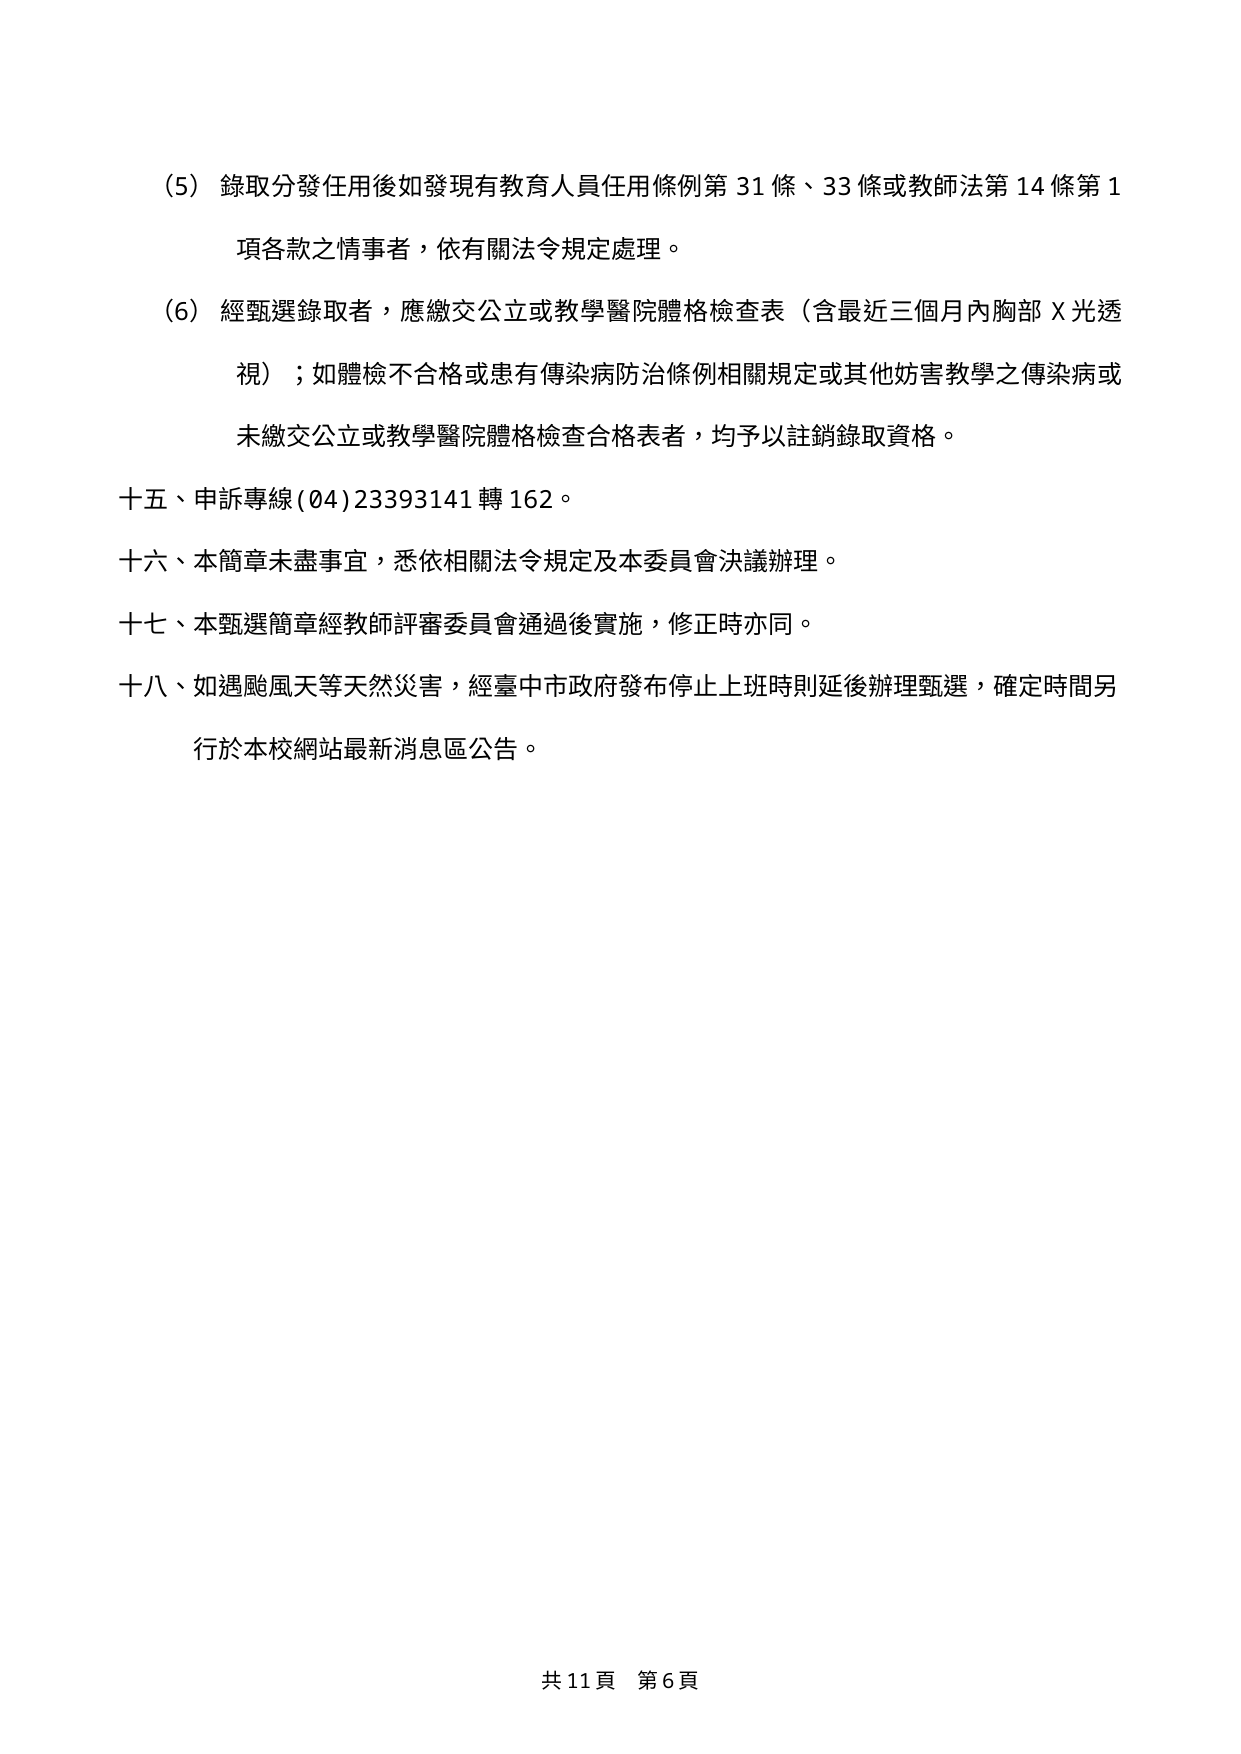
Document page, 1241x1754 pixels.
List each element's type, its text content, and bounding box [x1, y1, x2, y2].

text 十六、本簡章未盡事宜，悉依相關法令規定及本委員會決議辦理。 [118, 518, 1122, 581]
text 十八、如遇颱風天等天然災害，經臺中市政府發布停止上班時則延後辦理甄選，確定時間另行於本校網站最新消息區公告。 [118, 643, 1122, 768]
list 錄取分發任用後如發現有教育人員任用條例第31條、33條或教師法第14條第1項各款之情事者，依有關法令規定處理。 [149, 143, 1122, 268]
list 經甄選錄取者，應繳交公立或教學醫院體格檢查表（含最近三個月內胸部X光透視）；如體檢不合格或患有傳染病防治條例相關規定或其他妨害教學之傳染病或未繳交公立或教學醫院體格檢查合格表者，均予以註銷錄取資格。 [149, 268, 1122, 456]
text 十七、本甄選簡章經教師評審委員會通過後實施，修正時亦同。 [118, 581, 1122, 643]
text 十五、申訴專線(04)23393141轉162。 [118, 456, 1122, 518]
